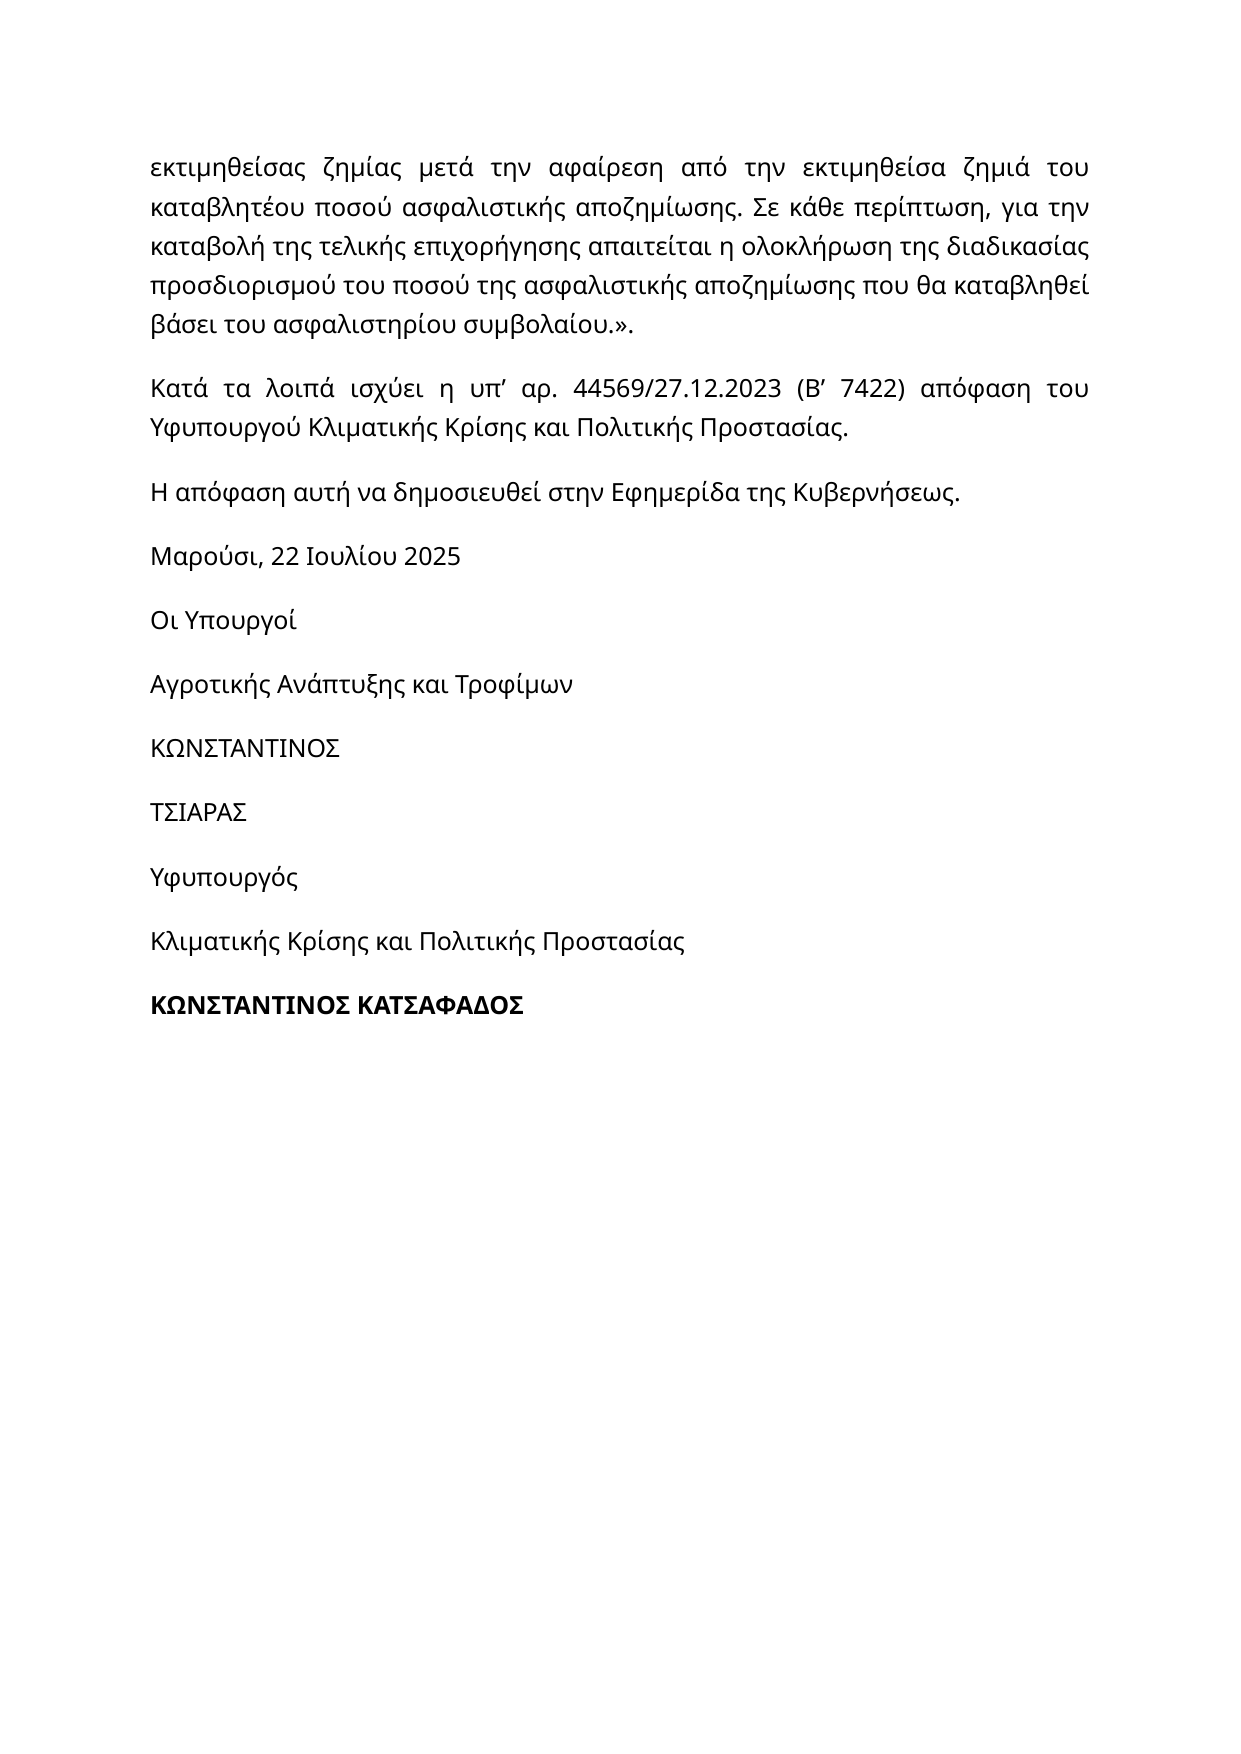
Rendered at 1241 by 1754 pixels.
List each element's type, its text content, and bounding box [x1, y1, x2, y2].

text Κλιματικής Κρίσης και Πολιτικής Προστασίας [150, 923, 1090, 957]
text ΚΩΝΣΤΑΝΤΙΝΟΣ ΚΑΤΣΑΦΑΔΟΣ [150, 987, 1090, 1022]
text Αγροτικής Ανάπτυξης και Τροφίμων [150, 667, 1090, 701]
text Υφυπουργός [150, 859, 1090, 893]
text εκτιμηθείσας ζημίας μετά την αφαίρεση από την εκτιμηθείσα ζημιά του καταβλητέου ποσού ασφαλιστικής αποζημίωσης. Σε κάθε περίπτωση, για την καταβολή της τελικής επιχορήγησης απαιτείται η ολοκλήρωση της διαδικασίας προσδιορισμού του ποσού της ασφαλιστικής αποζημίωσης που θα καταβληθεί βάσει του ασφαλιστηρίου συμβολαίου.». [150, 150, 1090, 341]
text Η απόφαση αυτή να δημοσιευθεί στην Εφημερίδα της Κυβερνήσεως. [150, 474, 1090, 508]
text Οι Υπουργοί [150, 602, 1090, 637]
text Κατά τα λοιπά ισχύει η υπ’ αρ. 44569/27.12.2023 (Β’ 7422) απόφαση του Υφυπουργού Κλιματικής Κρίσης και Πολιτικής Προστασίας. [150, 371, 1090, 444]
text ΤΣΙΑΡΑΣ [150, 795, 1090, 829]
text Μαρούσι, 22 Ιουλίου 2025 [150, 538, 1090, 572]
text ΚΩΝΣΤΑΝΤΙΝΟΣ [150, 731, 1090, 765]
